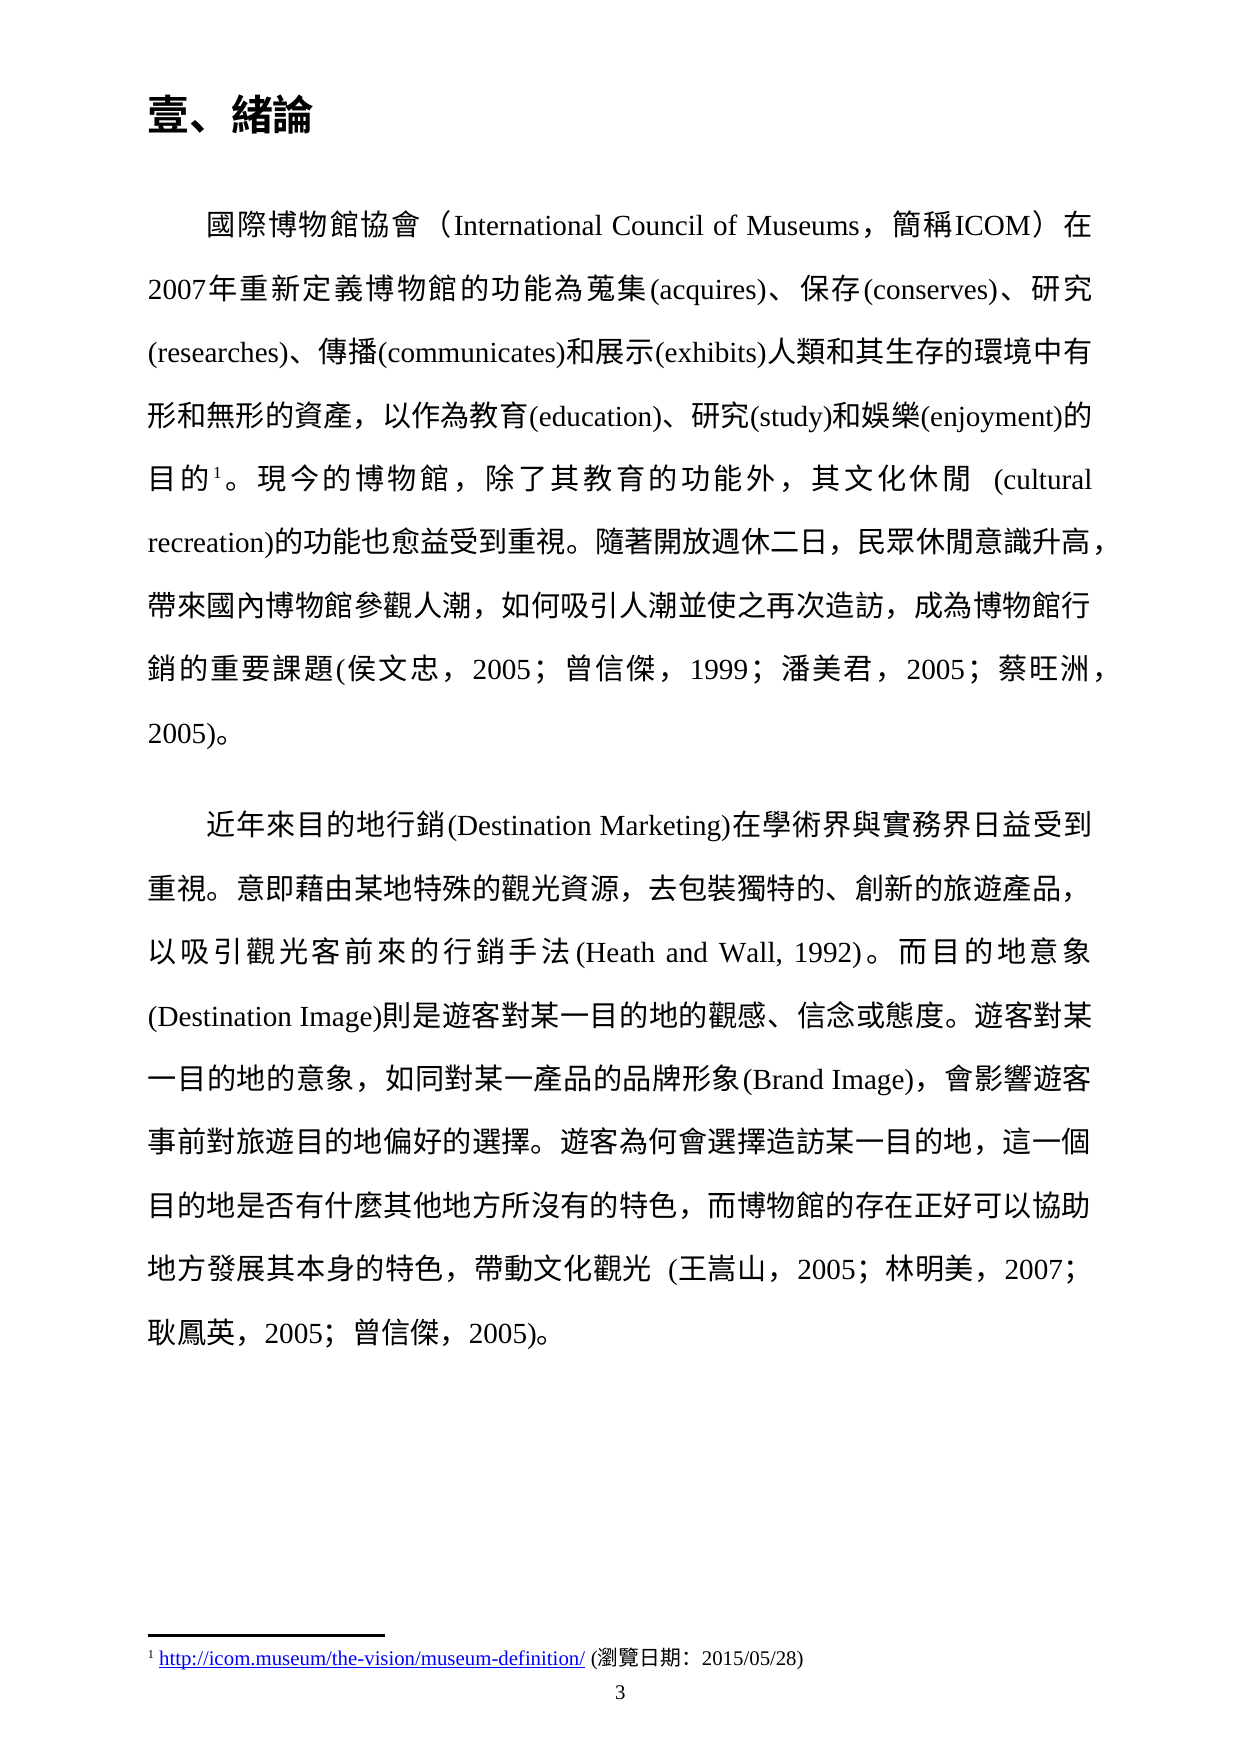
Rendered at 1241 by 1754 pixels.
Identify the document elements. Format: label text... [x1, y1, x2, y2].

text 國際博物館協會（International Council of Museums，簡稱ICOM）在2007年重新定義博物館的功能為蒐集(acquires)、保存(conserves)、研究(researches)、傳播(communicates)和展示(exhibits)人類和其生存的環境中有形和無形的資產，以作為教育(education)、研究(study)和娛樂(enjoyment)的目的。現今的博物館，除了其教育的功能外，其文化休閒 (cultural recreation)的功能也愈益受到重視。隨著開放週休二日，民眾休閒意識升高，帶來國內博物館參觀人潮，如何吸引人潮並使之再次造訪，成為博物館行銷的重要課題(侯文忠，2005；曾信傑，1999；潘美君，2005；蔡旺洲，2005)。 [148, 202, 1092, 752]
text 近年來目的地行銷(Destination Marketing)在學術界與實務界日益受到重視。意即藉由某地特殊的觀光資源，去包裝獨特的、創新的旅遊產品，以吸引觀光客前來的行銷手法(Heath and Wall, 1992)。而目的地意象(Destination Image)則是遊客對某一目的地的觀感、信念或態度。遊客對某一目的地的意象，如同對某一產品的品牌形象(Brand Image)，會影響遊客事前對旅遊目的地偏好的選擇。遊客為何會選擇造訪某一目的地，這一個目的地是否有什麼其他地方所沒有的特色，而博物館的存在正好可以協助地方發展其本身的特色，帶動文化觀光 (王嵩山，2005；林明美，2007；耿鳳英，2005；曾信傑，2005)。 [148, 802, 1092, 1352]
text 壹、緒論 [148, 82, 1092, 142]
text http://icom.museum/the-vision/museum-definition/ (瀏覽日期：2015/05/28) [148, 1642, 1092, 1672]
